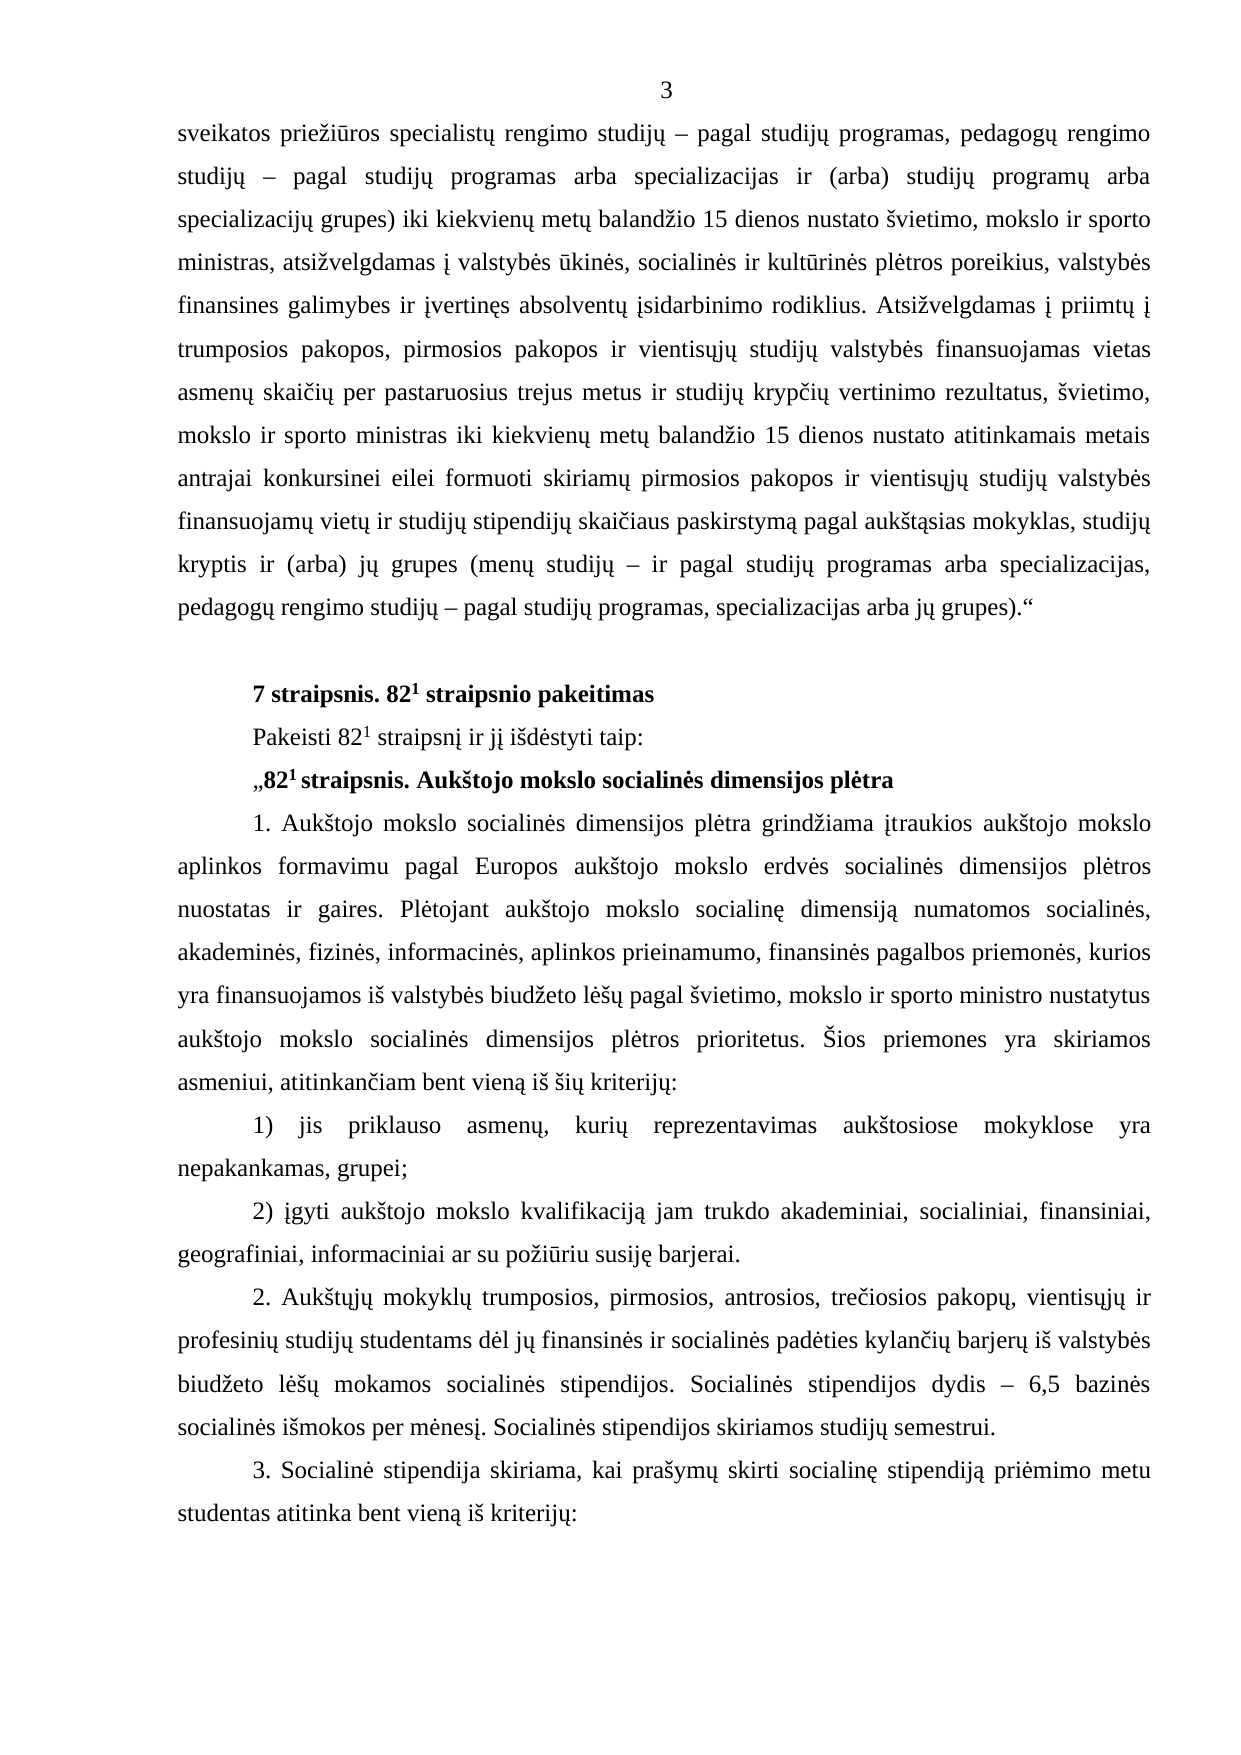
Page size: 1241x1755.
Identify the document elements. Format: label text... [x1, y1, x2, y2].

text 1) jis priklauso asmenų, kurių reprezentavimas aukštosiose mokyklose yra nepakankamas, grupei; [177, 1110, 1152, 1182]
text 2) įgyti aukštojo mokslo kvalifikaciją jam trukdo akademiniai, socialiniai, finansiniai, geografiniai, informaciniai ar su požiūriu susiję barjerai. [177, 1196, 1152, 1268]
text „821 straipsnis. Aukštojo mokslo socialinės dimensijos plėtra [177, 765, 1152, 794]
text sveikatos priežiūros specialistų rengimo studijų – pagal studijų programas, pedagogų rengimo studijų – pagal studijų programas arba specializacijas ir (arba) studijų programų arba specializacijų grupes) iki kiekvienų metų balandžio 15 dienos nustato švietimo, mokslo ir sporto ministras, atsižvelgdamas į valstybės ūkinės, socialinės ir kultūrinės plėtros poreikius, valstybės finansines galimybes ir įvertinęs absolventų įsidarbinimo rodiklius. Atsižvelgdamas į priimtų į trumposios pakopos, pirmosios pakopos ir vientisųjų studijų valstybės finansuojamas vietas asmenų skaičių per pastaruosius trejus metus ir studijų krypčių vertinimo rezultatus, švietimo, mokslo ir sporto ministras iki kiekvienų metų balandžio 15 dienos nustato atitinkamais metais antrajai konkursinei eilei formuoti skiriamų pirmosios pakopos ir vientisųjų studijų valstybės finansuojamų vietų ir studijų stipendijų skaičiaus paskirstymą pagal aukštąsias mokyklas, studijų kryptis ir (arba) jų grupes (menų studijų – ir pagal studijų programas arba specializacijas, pedagogų rengimo studijų – pagal studijų programas, specializacijas arba jų grupes).“ [177, 118, 1152, 621]
text 2. Aukštųjų mokyklų trumposios, pirmosios, antrosios, trečiosios pakopų, vientisųjų ir profesinių studijų studentams dėl jų finansinės ir socialinės padėties kylančių barjerų iš valstybės biudžeto lėšų mokamos socialinės stipendijos. Socialinės stipendijos dydis – 6,5 bazinės socialinės išmokos per mėnesį. Socialinės stipendijos skiriamos studijų semestrui. [177, 1282, 1152, 1441]
text 7 straipsnis. 821 straipsnio pakeitimas [177, 679, 1152, 707]
text 3. Socialinė stipendija skiriama, kai prašymų skirti socialinę stipendiją priėmimo metu studentas atitinka bent vieną iš kriterijų: [177, 1455, 1152, 1527]
text 1. Aukštojo mokslo socialinės dimensijos plėtra grindžiama įtraukios aukštojo mokslo aplinkos formavimu pagal Europos aukštojo mokslo erdvės socialinės dimensijos plėtros nuostatas ir gaires. Plėtojant aukštojo mokslo socialinę dimensiją numatomos socialinės, akademinės, fizinės, informacinės, aplinkos prieinamumo, finansinės pagalbos priemonės, kurios yra finansuojamos iš valstybės biudžeto lėšų pagal švietimo, mokslo ir sporto ministro nustatytus aukštojo mokslo socialinės dimensijos plėtros prioritetus. Šios priemones yra skiriamos asmeniui, atitinkančiam bent vieną iš šių kriterijų: [177, 808, 1152, 1096]
text Pakeisti 821 straipsnį ir jį išdėstyti taip: [177, 722, 1152, 751]
